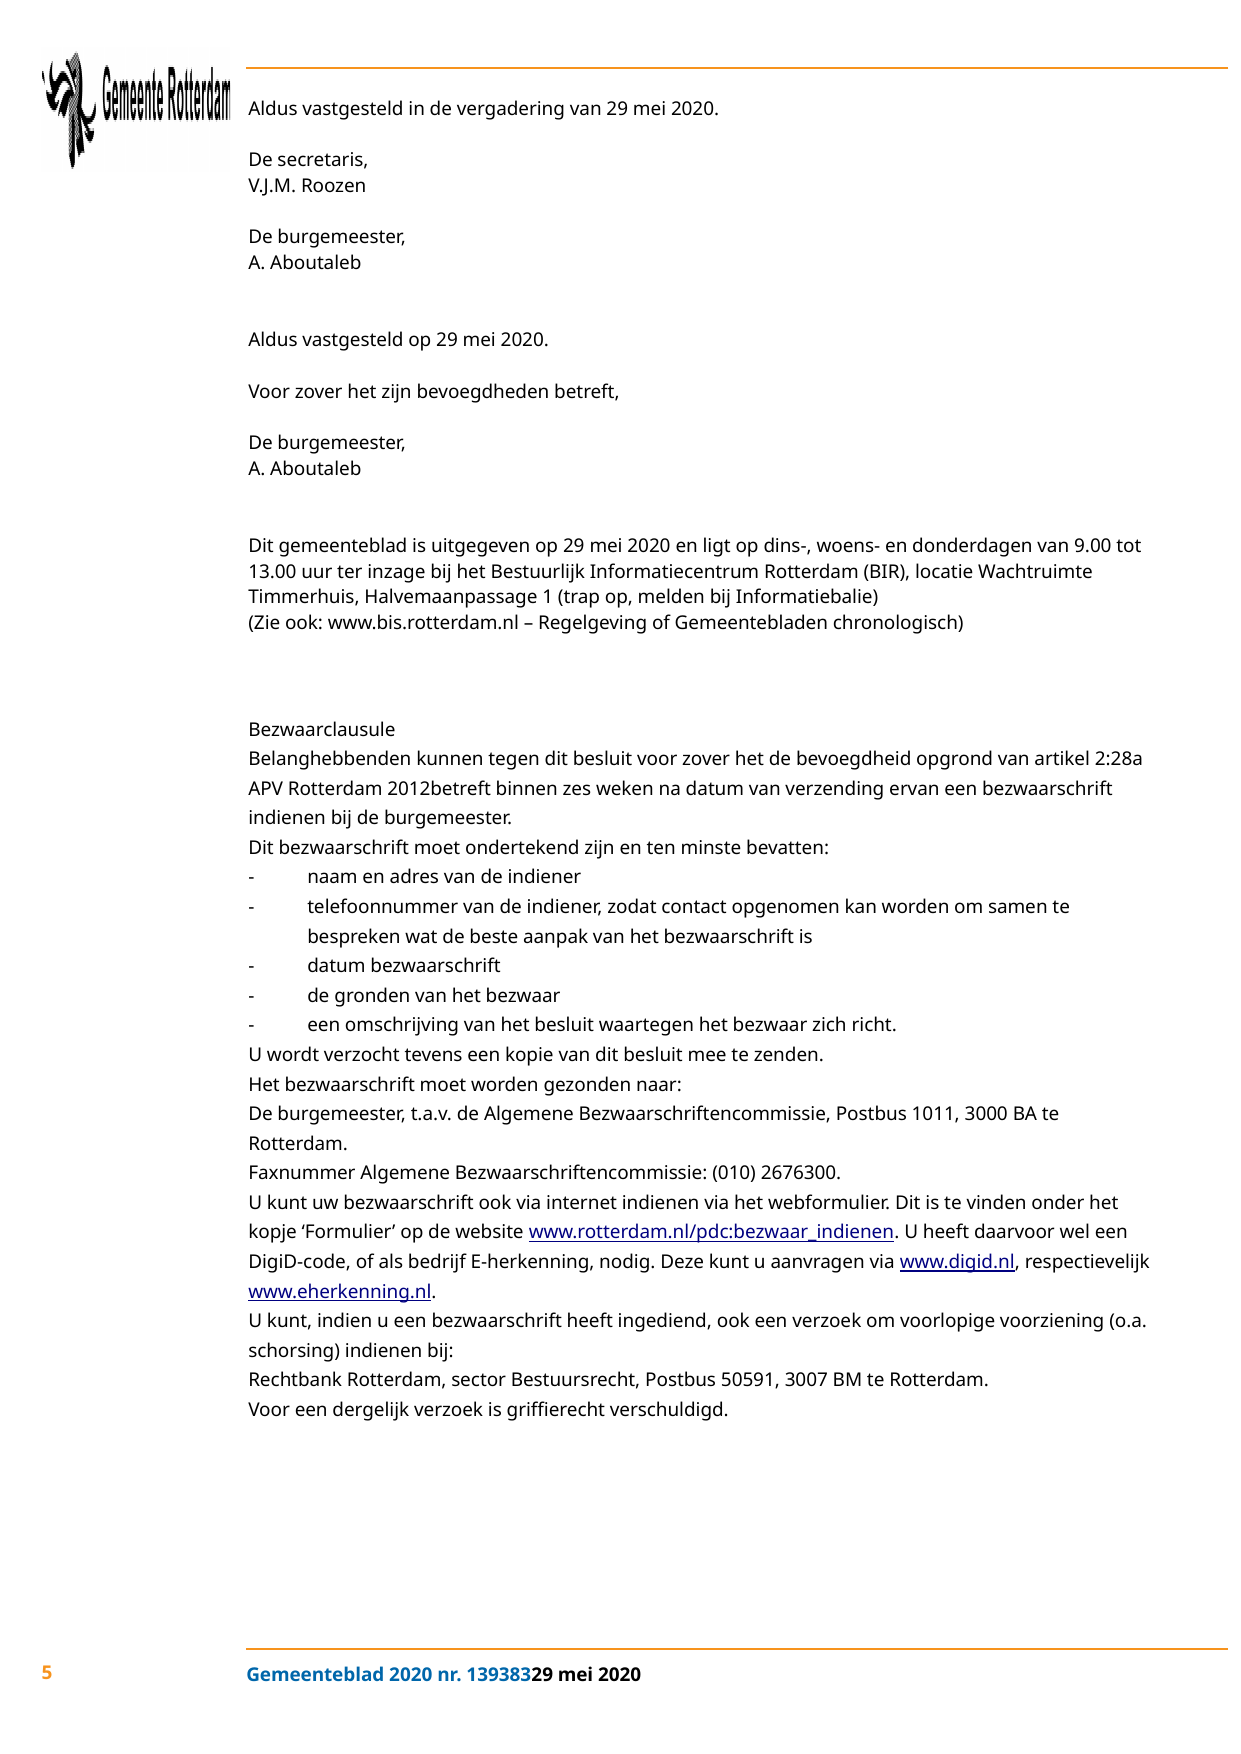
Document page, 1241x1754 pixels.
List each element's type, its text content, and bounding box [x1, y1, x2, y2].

text De burgemeester, t.a.v. de Algemene Bezwaarschriftencommissie, Postbus 1011, 3000 BA te Rotterdam. [248, 1100, 1152, 1156]
text De burgemeester, [248, 223, 1152, 249]
text A. Aboutaleb [248, 455, 1152, 481]
list naam en adres van de indiener [248, 864, 1152, 889]
picture [41, 47, 231, 172]
text V.J.M. Roozen [248, 172, 1152, 198]
text U kunt, indien u een bezwaarschrift heeft ingediend, ook een verzoek om voorlopige voorziening (o.a. schorsing) indienen bij: [248, 1307, 1152, 1363]
text Belanghebbenden kunnen tegen dit besluit voor zover het de bevoegdheid opgrond van artikel 2:28a APV Rotterdam 2012betreft binnen zes weken na datum van verzending ervan een bezwaarschrift indienen bij de burgemeester. [248, 745, 1152, 830]
text Voor een dergelijk verzoek is griffierecht verschuldigd. [248, 1396, 1152, 1422]
text De burgemeester, [248, 429, 1152, 455]
text Bezwaarclausule [248, 716, 1152, 741]
list de gronden van het bezwaar [248, 982, 1152, 1008]
text Dit gemeenteblad is uitgegeven op 29 mei 2020 en ligt op dins-, woens- en donderdagen van 9.00 tot 13.00 uur ter inzage bij het Bestuurlijk Informatiecentrum Rotterdam (BIR), locatie Wachtruimte Timmerhuis, Halvemaanpassage 1 (trap op, melden bij Informatiebalie) [248, 532, 1152, 609]
text Aldus vastgesteld op 29 mei 2020. [248, 326, 1152, 352]
text (Zie ook: www.bis.rotterdam.nl – Regelgeving of Gemeentebladen chronologisch) [248, 609, 1152, 635]
text A. Aboutaleb [248, 249, 1152, 275]
text U wordt verzocht tevens een kopie van dit besluit mee te zenden. [248, 1041, 1152, 1067]
list een omschrijving van het besluit waartegen het bezwaar zich richt. [248, 1012, 1152, 1037]
list telefoonnummer van de indiener, zodat contact opgenomen kan worden om samen te bespreken wat de beste aanpak van het bezwaarschrift is [248, 893, 1152, 948]
text Het bezwaarschrift moet worden gezonden naar: [248, 1071, 1152, 1096]
text Voor zover het zijn bevoegdheden betreft, [248, 378, 1152, 403]
text U kunt uw bezwaarschrift ook via internet indienen via het webformulier. Dit is te vinden onder het kopje ‘Formulier’ op de website www.rotterdam.nl/pdc:bezwaar_indienen. U heeft daarvoor wel een DigiD-code, of als bedrijf E-herkenning, nodig. Deze kunt u aanvragen via www.digid.nl, respectievelijk www.eherkenning.nl. [248, 1189, 1152, 1303]
list datum bezwaarschrift [248, 952, 1152, 978]
text Rechtbank Rotterdam, sector Bestuursrecht, Postbus 50591, 3007 BM te Rotterdam. [248, 1367, 1152, 1392]
text Faxnummer Algemene Bezwaarschriftencommissie: (010) 2676300. [248, 1159, 1152, 1185]
text De secretaris, [248, 146, 1152, 172]
text Aldus vastgesteld in de vergadering van 29 mei 2020. [248, 95, 1152, 121]
text Dit bezwaarschrift moet ondertekend zijn en ten minste bevatten: [248, 834, 1152, 860]
